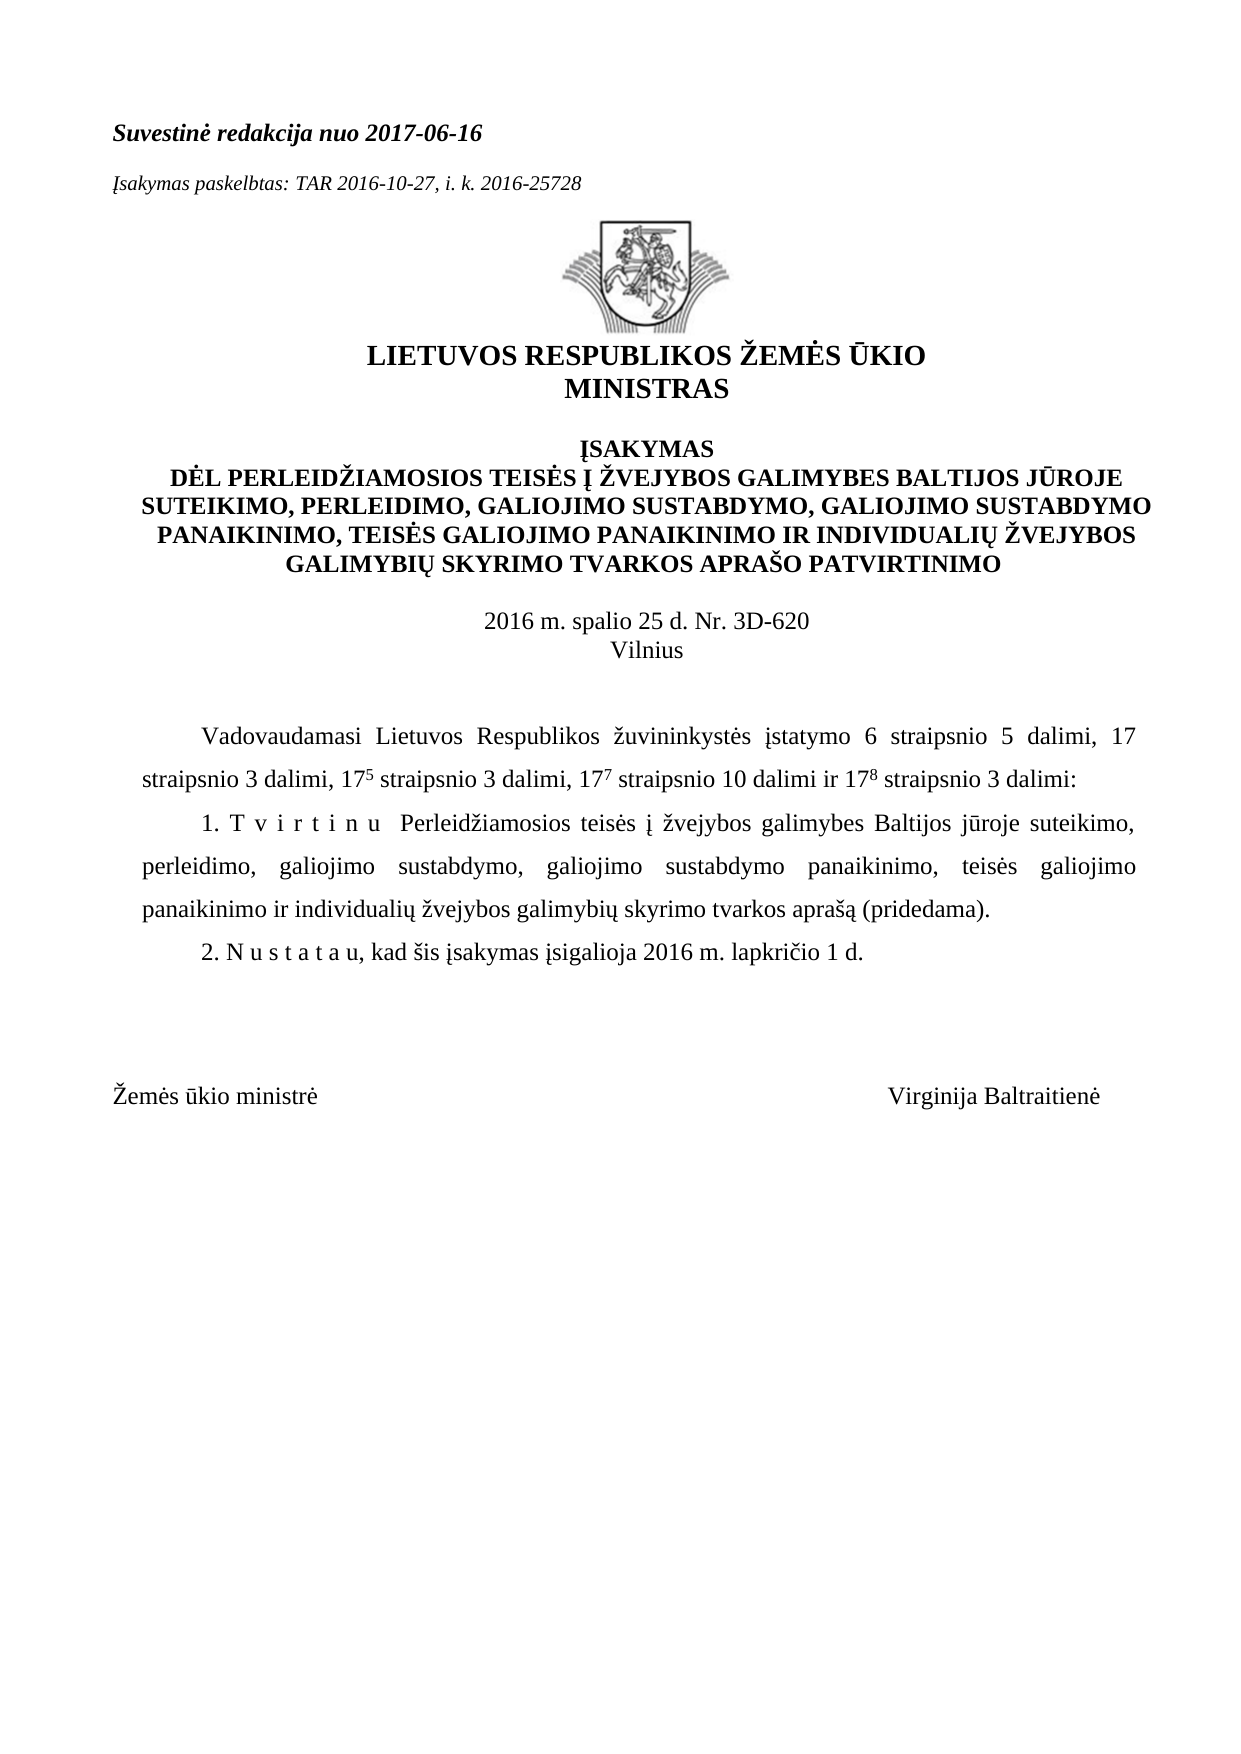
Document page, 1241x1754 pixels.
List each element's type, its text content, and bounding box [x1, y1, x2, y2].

text LIETUVOS RESPUBLIKOS ŽEMĖS ŪKIO [112, 338, 1181, 372]
text 2. N u s t a t a u, kad šis įsakymas įsigalioja 2016 m. lapkričio 1 d. [142, 937, 1137, 966]
text 2016 m. spalio 25 d. Nr. 3D-620 [112, 606, 1181, 635]
text ĮSAKYMAS [112, 434, 1181, 463]
text MINISTRAS [112, 372, 1181, 405]
text Įsakymas paskelbtas: TAR 2016-10-27, i. k. 2016-25728 [112, 171, 1181, 195]
text 1. T v i r t i n u Perleidžiamosios teisės į žvejybos galimybes Baltijos jūroje suteikimo, perleidimo, galiojimo sustabdymo, galiojimo sustabdymo panaikinimo, teisės galiojimo panaikinimo ir individualių žvejybos galimybių skyrimo tvarkos aprašą (pridedama). [142, 808, 1137, 923]
text Žemės ūkio ministrė Virginija Baltraitienė [112, 1081, 1181, 1109]
text Vadovaudamasi Lietuvos Respublikos žuvininkystės įstatymo 6 straipsnio 5 dalimi, 17 straipsnio 3 dalimi, 175 straipsnio 3 dalimi, 177 straipsnio 10 dalimi ir 178 straipsnio 3 dalimi: [142, 721, 1137, 793]
text Vilnius [112, 635, 1181, 664]
text Suvestinė redakcija nuo 2017-06-16 [112, 118, 1181, 147]
text DĖL PERLEIDŽIAMOSIOS TEISĖS Į ŽVEJYBOS GALIMYBES BALTIJOS JŪROJE SUTEIKIMO, PERLEIDIMO, GALIOJIMO SUSTABDYMO, GALIOJIMO SUSTABDYMO PANAIKINIMO, TEISĖS GALIOJIMO PANAIKINIMO IR INDIVIDUALIŲ ŽVEJYBOS GALIMYBIŲ SKYRIMO TVARKOS APRAŠO PATVIRTINIMO [112, 463, 1181, 578]
